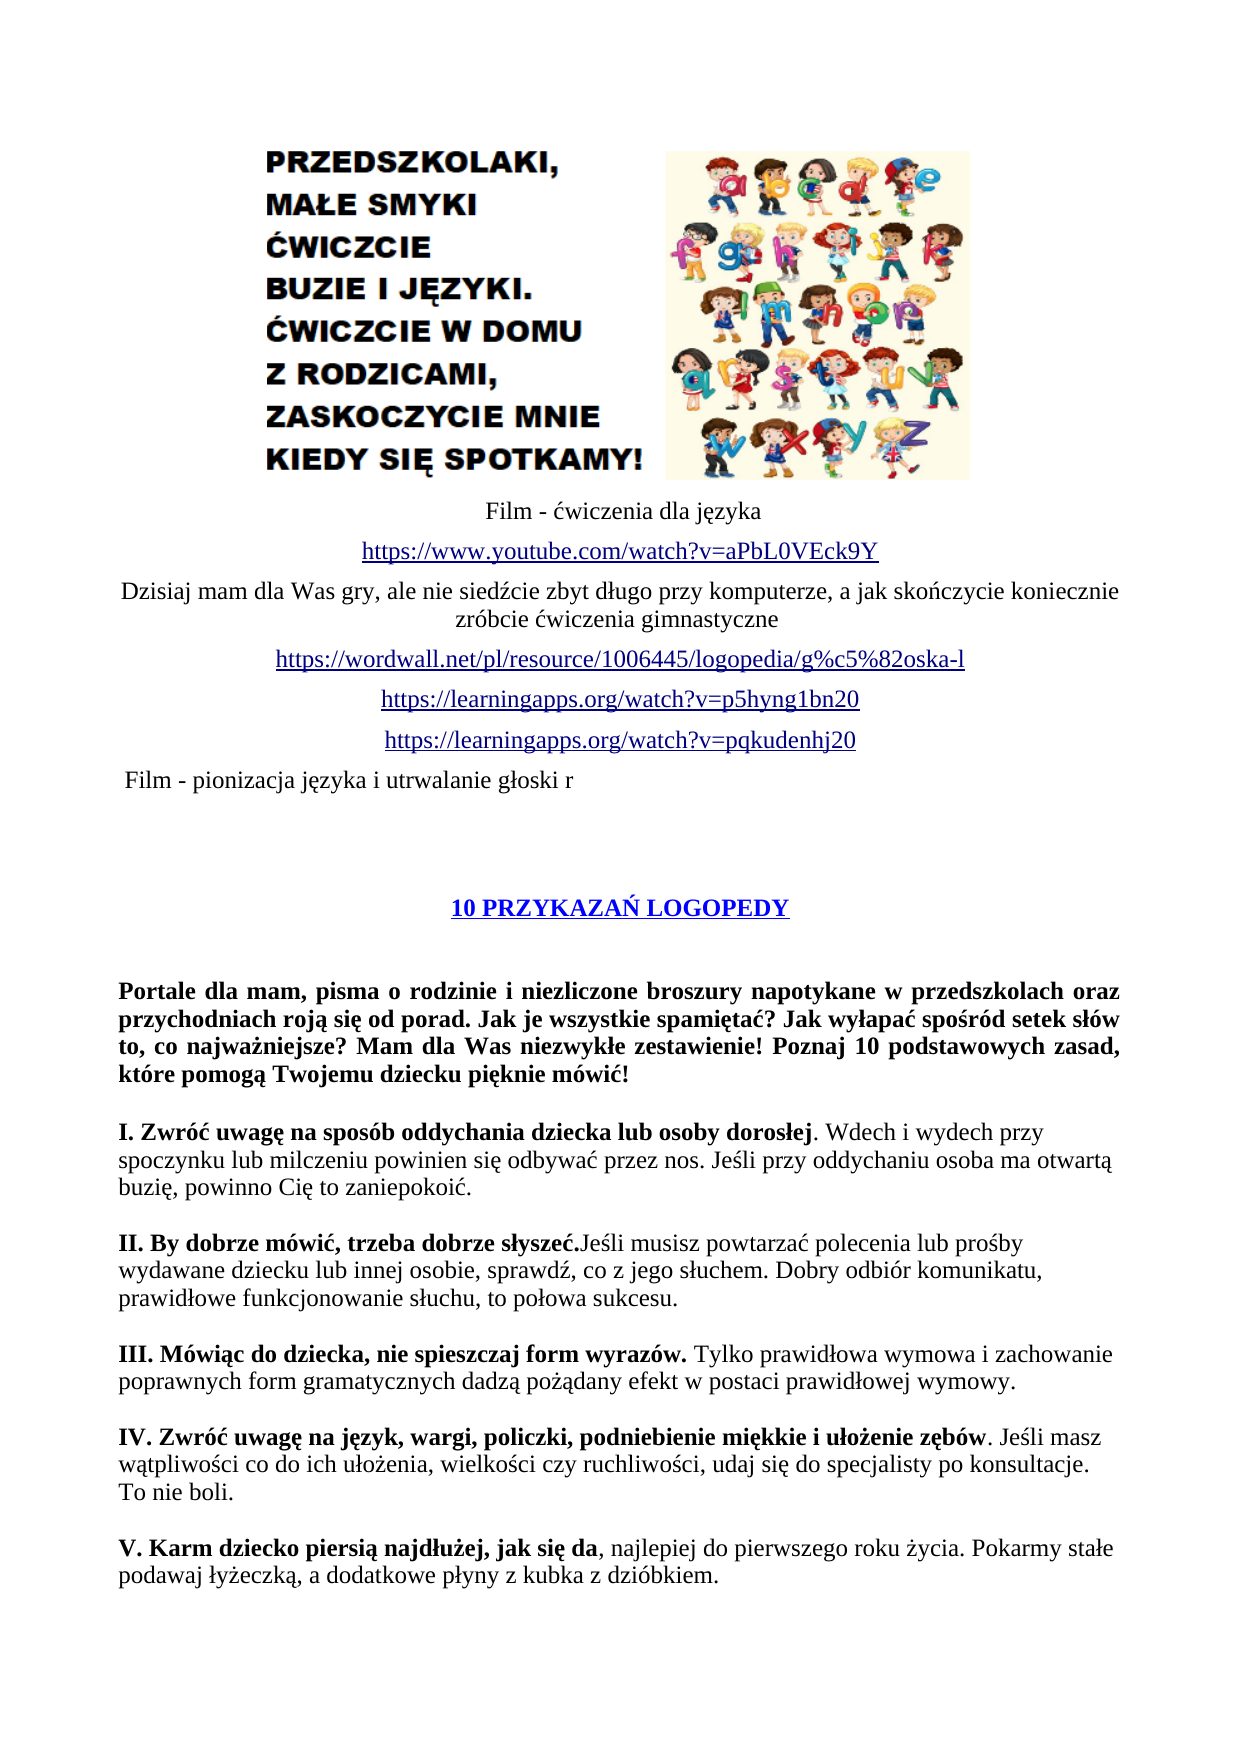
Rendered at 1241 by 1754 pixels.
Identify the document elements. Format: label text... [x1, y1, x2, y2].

text Dzisiaj mam dla Was gry, ale nie siedźcie zbyt długo przy komputerze, a jak skończycie koniecznie zróbcie ćwiczenia gimnastyczne [118, 577, 1122, 633]
text https://learningapps.org/watch?v=p5hyng1bn20 [118, 686, 1122, 713]
text Film - pionizacja języka i utrwalanie głoski r [118, 766, 1122, 794]
text https://learningapps.org/watch?v=pqkudenhj20 [118, 726, 1122, 753]
picture [267, 145, 974, 485]
text Film - ćwiczenia dla języka [118, 497, 1122, 525]
text 10 PRZYKAZAŃ LOGOPEDY [118, 866, 1122, 922]
text https://wordwall.net/pl/resource/1006445/logopedia/g%c5%82oska-l [118, 645, 1122, 673]
text https://www.youtube.com/watch?v=aPbL0VEck9Y [118, 537, 1122, 565]
text Portale dla mam, pisma o rodzinie i niezliczone broszury napotykane w przedszkolach oraz przychodniach roją się od porad. Jak je wszystkie spamiętać? Jak wyłapać spośród setek słów to, co najważniejsze? Mam dla Was niezwykłe zestawienie! Poznaj 10 podstawowych zasad, które pomogą Twojemu dziecku pięknie mówić! [118, 977, 1122, 1088]
text I. Zwróć uwagę na sposób oddychania dziecka lub osoby dorosłej. Wdech i wydech przy spoczynku lub milczeniu powinien się odbywać przez nos. Jeśli przy oddychaniu osoba ma otwartą buzię, powinno Cię to zaniepokoić. II. By dobrze mówić, trzeba dobrze słyszeć.Jeśli musisz powtarzać polecenia lub prośby wydawane dziecku lub innej osobie, sprawdź, co z jego słuchem. Dobry odbiór komunikatu, prawidłowe funkcjonowanie słuchu, to połowa sukcesu. III. Mówiąc do dziecka, nie spieszczaj form wyrazów. Tylko prawidłowa wymowa i zachowanie poprawnych form gramatycznych dadzą pożądany efekt w postaci prawidłowej wymowy. IV. Zwróć uwagę na język, wargi, policzki, podniebienie miękkie i ułożenie zębów. Jeśli masz wątpliwości co do ich ułożenia, wielkości czy ruchliwości, udaj się do specjalisty po konsultacje. To nie boli. V. Karm dziecko piersią najdłużej, jak się da, najlepiej do pierwszego roku życia. Pokarmy stałe podawaj łyżeczką, a dodatkowe płyny z kubka z dzióbkiem. [118, 1118, 1122, 1617]
